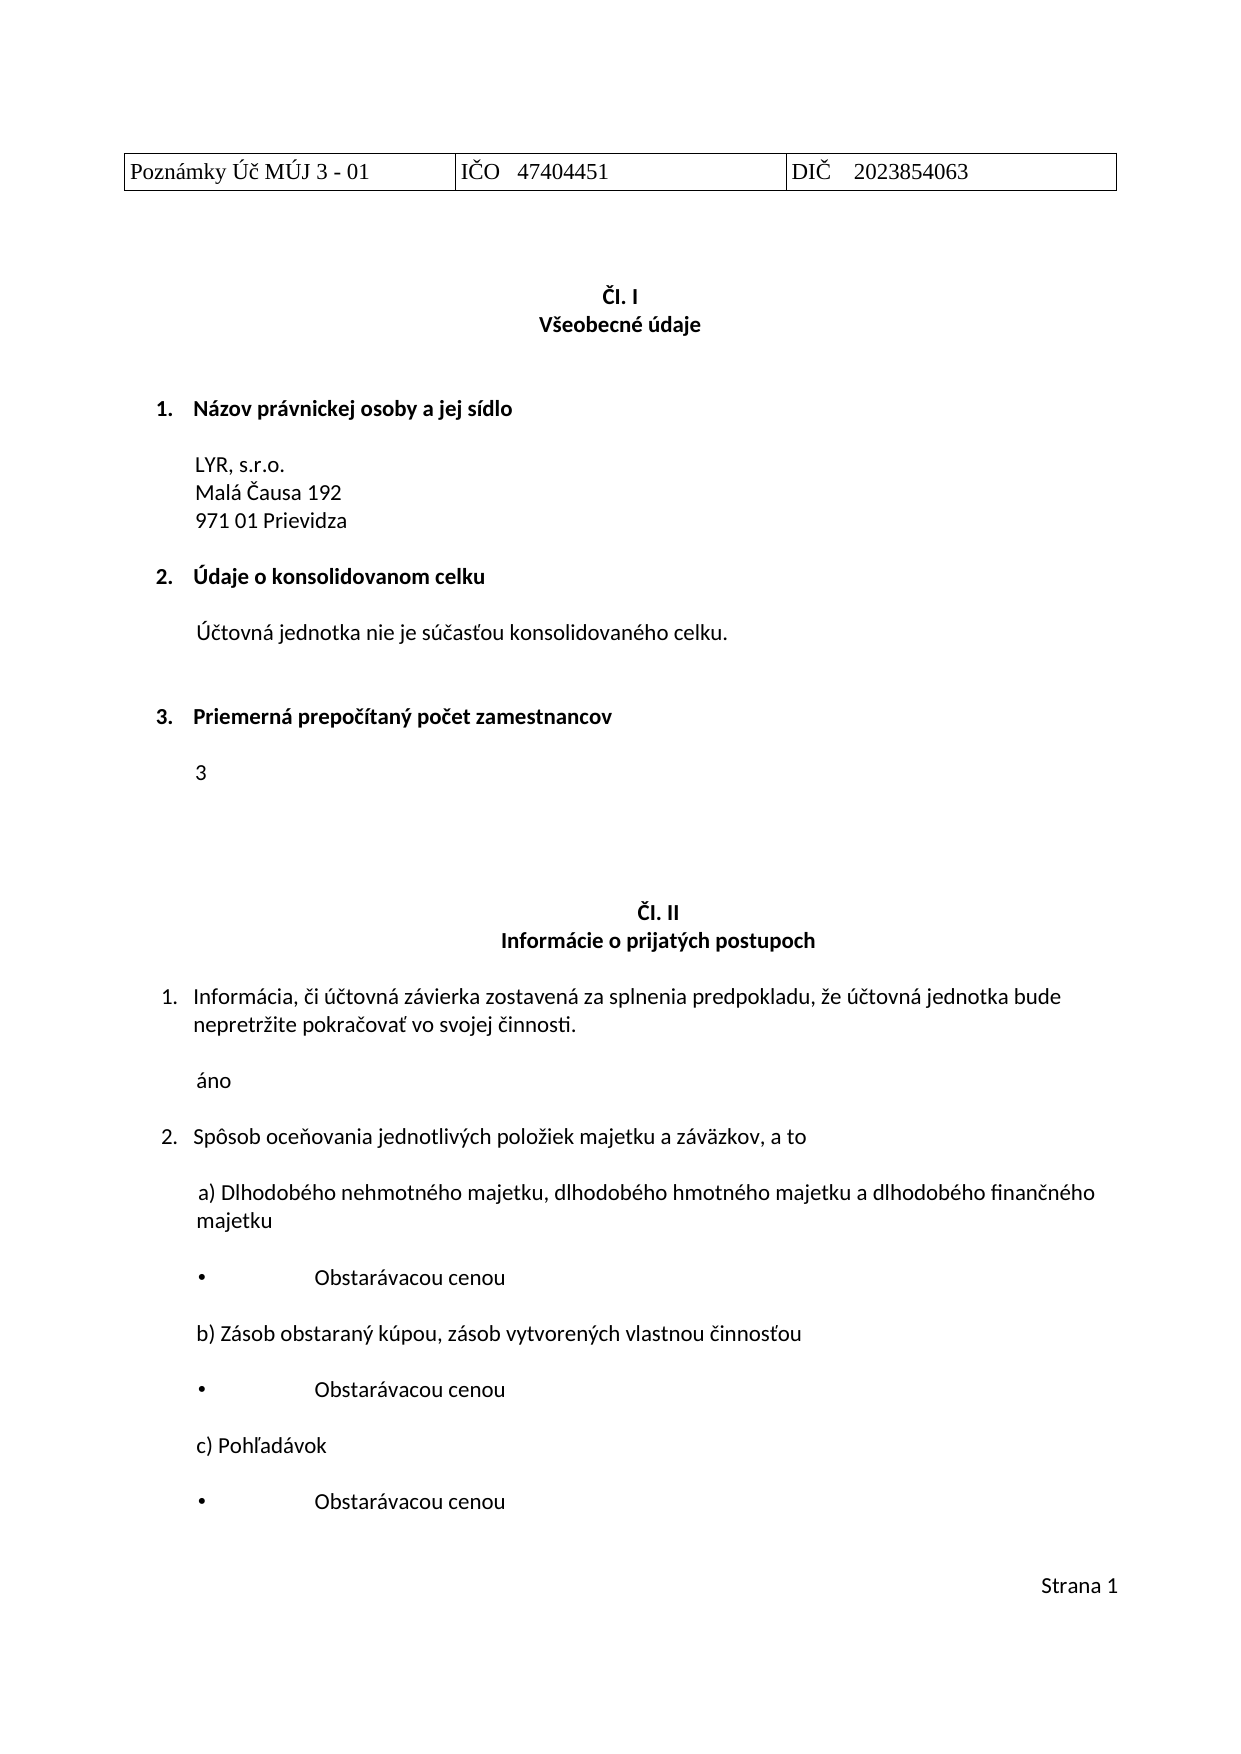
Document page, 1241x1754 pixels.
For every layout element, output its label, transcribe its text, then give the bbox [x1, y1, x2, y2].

list Spôsob oceňovania jednotlivých položiek majetku a záväzkov, a to [156, 1122, 1122, 1151]
list Informácia, či účtovná závierka zostavená za splnenia predpokladu, že účtovná jednotka bude nepretržite pokračovať vo svojej činnosti. [156, 982, 1122, 1038]
list Priemerná prepočítaný počet zamestnancov [156, 702, 1122, 730]
table_header IČO 47404451 [456, 154, 786, 190]
list Obstarávacou cenou [196, 1375, 1122, 1403]
table_header DIČ 2023854063 [787, 154, 1116, 190]
text LYR, s.r.o. [118, 450, 1122, 478]
text Malá Čausa 192 [118, 478, 1122, 506]
list Obstarávacou cenou [196, 1263, 1122, 1291]
text Informácie o prijatých postupoch [118, 926, 1122, 954]
text áno [118, 1066, 1122, 1094]
text Všeobecné údaje [118, 310, 1122, 338]
text Účtovná jednotka nie je súčasťou konsolidovaného celku. [118, 618, 1122, 646]
text 971 01 Prievidza [118, 506, 1122, 534]
list Údaje o konsolidovanom celku [156, 562, 1122, 590]
list Názov právnickej osoby a jej sídlo [156, 394, 1122, 422]
list b) Zásob obstaraný kúpou, zásob vytvorených vlastnou činnosťou [196, 1319, 1122, 1347]
list Strana 1 [196, 1571, 1122, 1599]
text ČI. I [118, 282, 1122, 310]
list c) Pohľadávok [196, 1431, 1122, 1459]
text ČI. II [118, 898, 1122, 926]
text a) Dlhodobého nehmotného majetku, dlhodobého hmotného majetku a dlhodobého finančného majetku [196, 1178, 1122, 1234]
table_header Poznámky Úč MÚJ 3 - 01 [125, 154, 455, 190]
text 3 [118, 758, 1122, 786]
table_header [118, 147, 1122, 225]
list Obstarávacou cenou [196, 1487, 1122, 1515]
